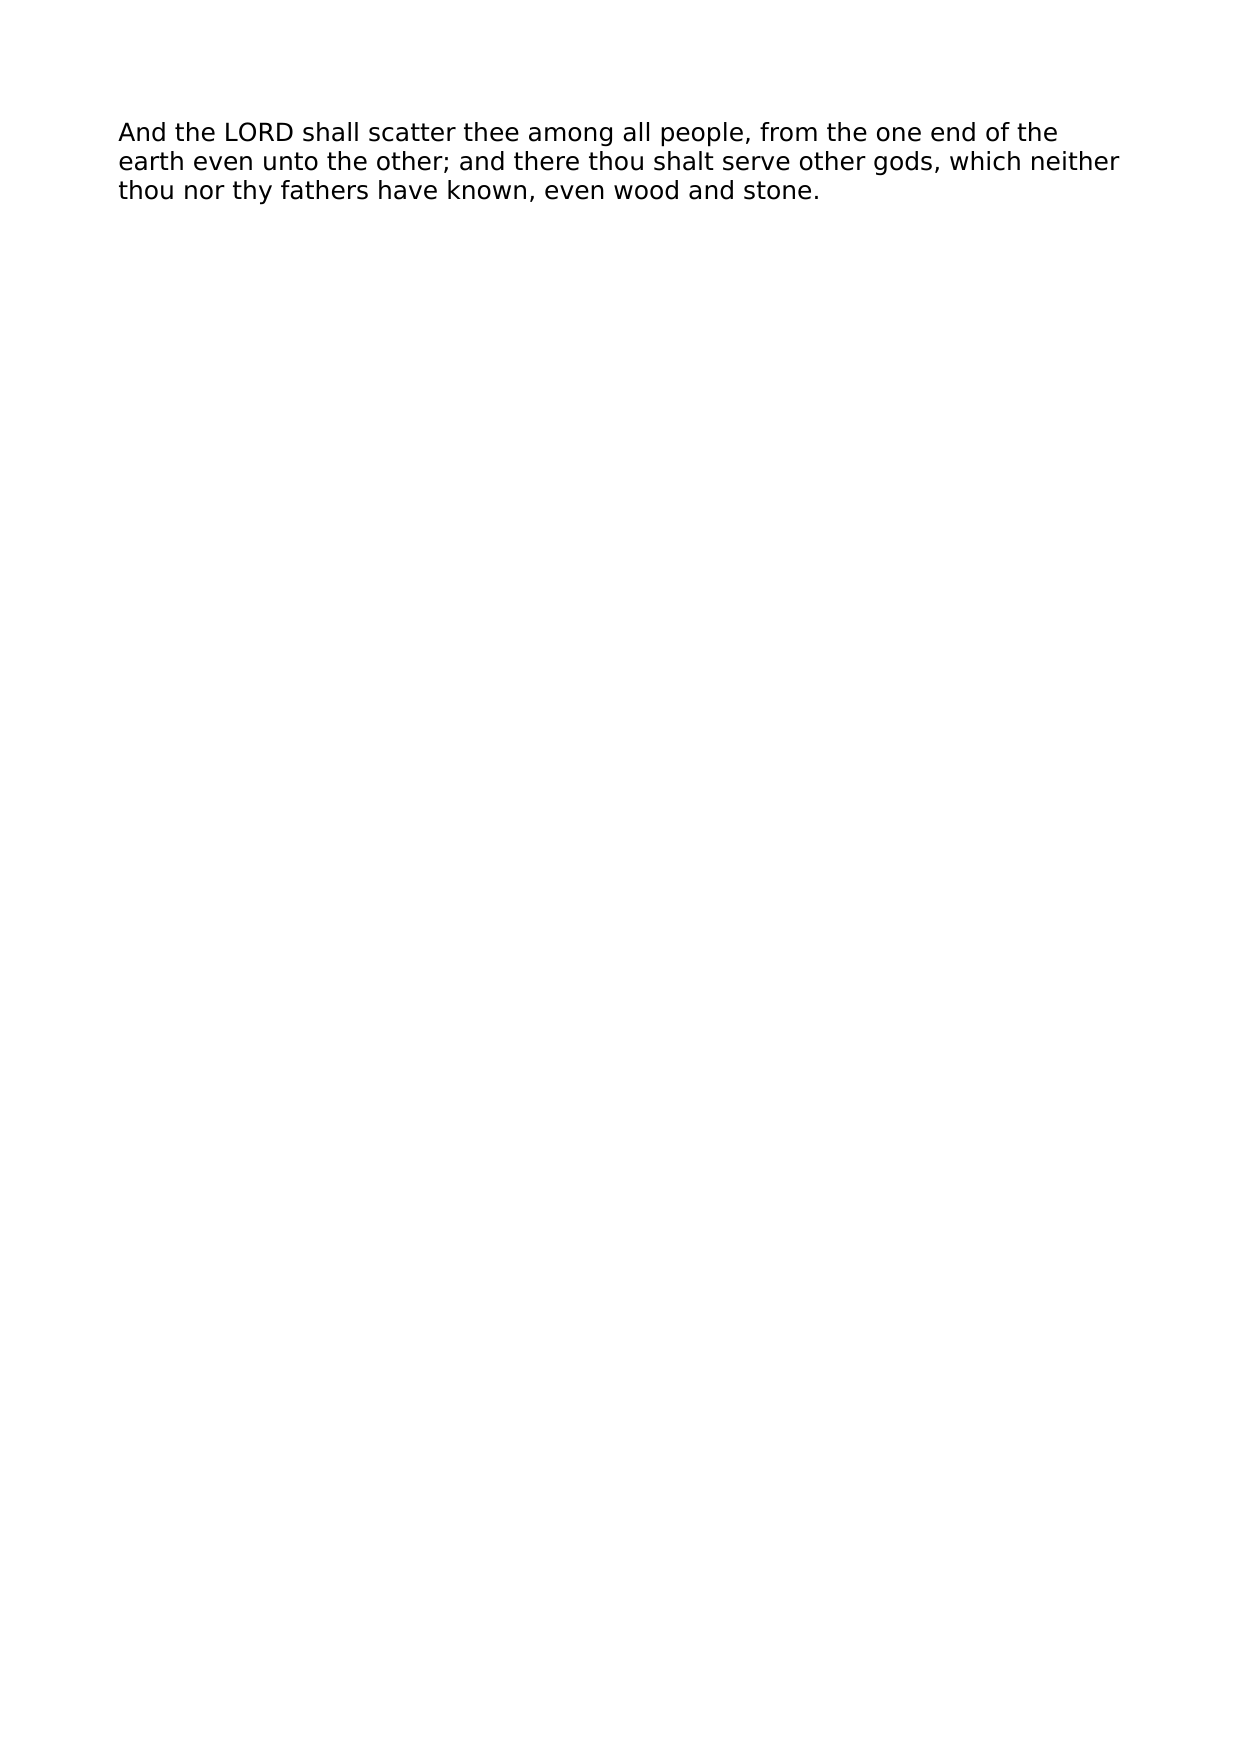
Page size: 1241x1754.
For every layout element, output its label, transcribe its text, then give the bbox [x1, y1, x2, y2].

text And the LORD shall scatter thee among all people, from the one end of the earth even unto the other; and there thou shalt serve other gods, which neither thou nor thy fathers have known, even wood and stone. [118, 118, 1122, 206]
